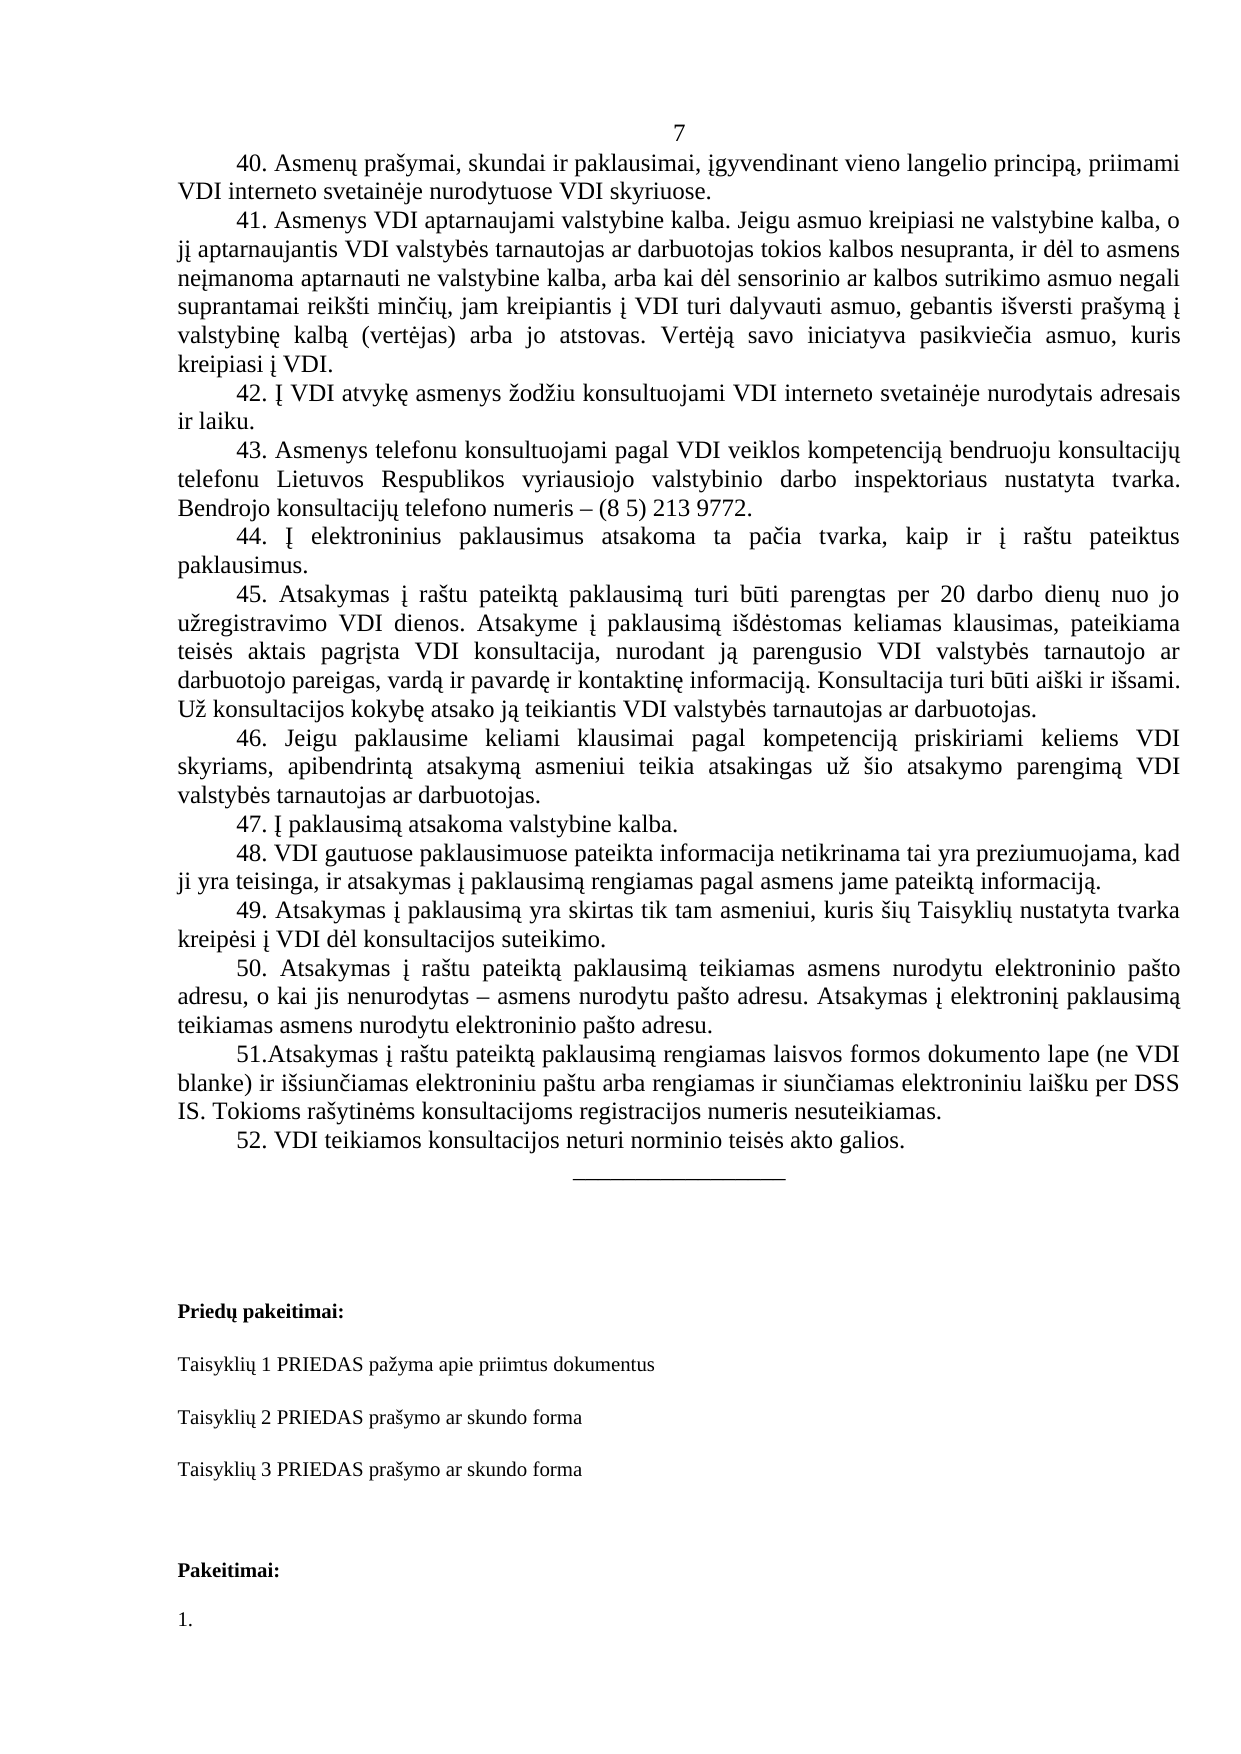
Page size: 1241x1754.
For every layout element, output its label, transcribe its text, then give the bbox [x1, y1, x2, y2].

text 41. Asmenys VDI aptarnaujami valstybine kalba. Jeigu asmuo kreipiasi ne valstybine kalba, o jį aptarnaujantis VDI valstybės tarnautojas ar darbuotojas tokios kalbos nesupranta, ir dėl to asmens neįmanoma aptarnauti ne valstybine kalba, arba kai dėl sensorinio ar kalbos sutrikimo asmuo negali suprantamai reikšti minčių, jam kreipiantis į VDI turi dalyvauti asmuo, gebantis išversti prašymą į valstybinę kalbą (vertėjas) arba jo atstovas. Vertėją savo iniciatyva pasikviečia asmuo, kuris kreipiasi į VDI. [177, 205, 1181, 378]
text 46. Jeigu paklausime keliami klausimai pagal kompetenciją priskiriami keliems VDI skyriams, apibendrintą atsakymą asmeniui teikia atsakingas už šio atsakymo parengimą VDI valstybės tarnautojas ar darbuotojas. [177, 723, 1181, 809]
text 42. Į VDI atvykę asmenys žodžiu konsultuojami VDI interneto svetainėje nurodytais adresais ir laiku. [177, 378, 1181, 435]
text 40. Asmenų prašymai, skundai ir paklausimai, įgyvendinant vieno langelio principą, priimami VDI interneto svetainėje nurodytuose VDI skyriuose. [177, 148, 1181, 205]
text 45. Atsakymas į raštu pateiktą paklausimą turi būti parengtas per 20 darbo dienų nuo jo užregistravimo VDI dienos. Atsakyme į paklausimą išdėstomas keliamas klausimas, pateikiama teisės aktais pagrįsta VDI konsultacija, nurodant ją parengusio VDI valstybės tarnautojo ar darbuotojo pareigas, vardą ir pavardę ir kontaktinę informaciją. Konsultacija turi būti aiški ir išsami. Už konsultacijos kokybę atsako ją teikiantis VDI valstybės tarnautojas ar darbuotojas. [177, 579, 1181, 723]
text 43. Asmenys telefonu konsultuojami pagal VDI veiklos kompetenciją bendruoju konsultacijų telefonu Lietuvos Respublikos vyriausiojo valstybinio darbo inspektoriaus nustatyta tvarka. Bendrojo konsultacijų telefono numeris – (8 5) 213 9772. [177, 435, 1181, 521]
text Taisyklių 1 PRIEDAS pažyma apie priimtus dokumentus [177, 1352, 1181, 1376]
text 51.Atsakymas į raštu pateiktą paklausimą rengiamas laisvos formos dokumento lape (ne VDI blanke) ir išsiunčiamas elektroniniu paštu arba rengiamas ir siunčiamas elektroniniu laišku per DSS IS. Tokioms rašytinėms konsultacijoms registracijos numeris nesuteikiamas. [177, 1039, 1181, 1125]
text Taisyklių 3 PRIEDAS prašymo ar skundo forma [177, 1457, 1181, 1481]
text Taisyklių 2 PRIEDAS prašymo ar skundo forma [177, 1404, 1181, 1429]
text 50. Atsakymas į raštu pateiktą paklausimą teikiamas asmens nurodytu elektroninio pašto adresu, o kai jis nenurodytas – asmens nurodytu pašto adresu. Atsakymas į elektroninį paklausimą teikiamas asmens nurodytu elektroninio pašto adresu. [177, 953, 1181, 1039]
text 1. [177, 1606, 1181, 1631]
text 44. Į elektroninius paklausimus atsakoma ta pačia tvarka, kaip ir į raštu pateiktus paklausimus. [177, 521, 1181, 579]
text 47. Į paklausimą atsakoma valstybine kalba. [177, 809, 1181, 838]
text 52. VDI teikiamos konsultacijos neturi norminio teisės akto galios. [177, 1125, 1181, 1154]
text _________________ [177, 1154, 1181, 1183]
text 48. VDI gautuose paklausimuose pateikta informacija netikrinama tai yra preziumuojama, kad ji yra teisinga, ir atsakymas į paklausimą rengiamas pagal asmens jame pateiktą informaciją. [177, 838, 1181, 895]
text 49. Atsakymas į paklausimą yra skirtas tik tam asmeniui, kuris šių Taisyklių nustatyta tvarka kreipėsi į VDI dėl konsultacijos suteikimo. [177, 895, 1181, 953]
text Pakeitimai: [177, 1558, 1181, 1582]
text Priedų pakeitimai: [177, 1299, 1181, 1323]
